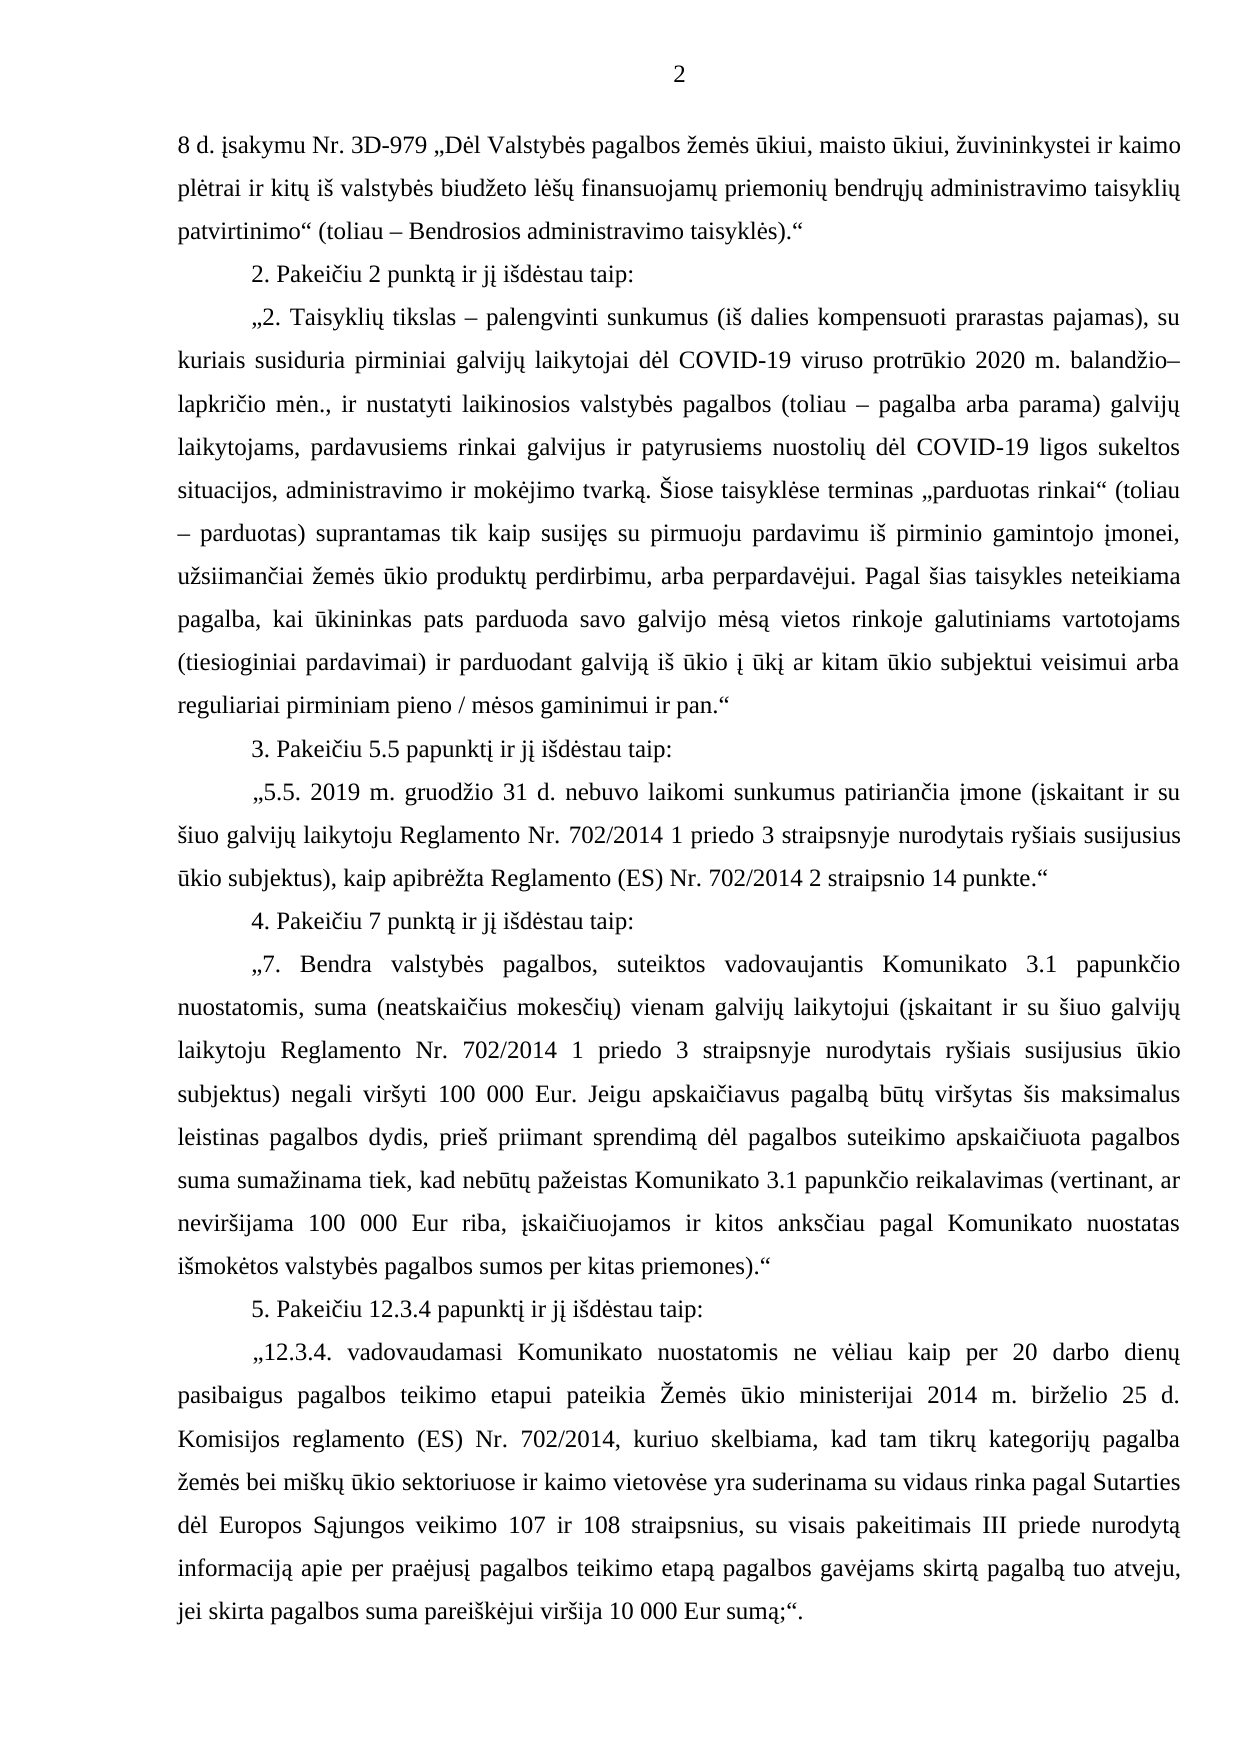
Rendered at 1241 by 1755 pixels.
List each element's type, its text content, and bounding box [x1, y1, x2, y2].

text 8 d. įsakymu Nr. 3D-979 „Dėl Valstybės pagalbos žemės ūkiui, maisto ūkiui, žuvininkystei ir kaimo plėtrai ir kitų iš valstybės biudžeto lėšų finansuojamų priemonių bendrųjų administravimo taisyklių patvirtinimo“ (toliau – Bendrosios administravimo taisyklės).“ [177, 130, 1181, 245]
text 2. Pakeičiu 2 punktą ir jį išdėstau taip: [177, 259, 1181, 288]
text 4. Pakeičiu 7 punktą ir jį išdėstau taip: [251, 906, 1181, 935]
text 3. Pakeičiu 5.5 papunktį ir jį išdėstau taip: [251, 734, 1181, 762]
text „2. Taisyklių tikslas – palengvinti sunkumus (iš dalies kompensuoti prarastas pajamas), su kuriais susiduria pirminiai galvijų laikytojai dėl COVID-19 viruso protrūkio 2020 m. balandžio–lapkričio mėn., ir nustatyti laikinosios valstybės pagalbos (toliau – pagalba arba parama) galvijų laikytojams, pardavusiems rinkai galvijus ir patyrusiems nuostolių dėl COVID-19 ligos sukeltos situacijos, administravimo ir mokėjimo tvarką. Šiose taisyklėse terminas „parduotas rinkai“ (toliau – parduotas) suprantamas tik kaip susijęs su pirmuoju pardavimu iš pirminio gamintojo įmonei, užsiimančiai žemės ūkio produktų perdirbimu, arba perpardavėjui. Pagal šias taisykles neteikiama pagalba, kai ūkininkas pats parduoda savo galvijo mėsą vietos rinkoje galutiniams vartotojams (tiesioginiai pardavimai) ir parduodant galviją iš ūkio į ūkį ar kitam ūkio subjektui veisimui arba reguliariai pirminiam pieno / mėsos gaminimui ir pan.“ [177, 302, 1181, 719]
text „12.3.4. vadovaudamasi Komunikato nuostatomis ne vėliau kaip per 20 darbo dienų pasibaigus pagalbos teikimo etapui pateikia Žemės ūkio ministerijai 2014 m. birželio 25 d. Komisijos reglamento (ES) Nr. 702/2014, kuriuo skelbiama, kad tam tikrų kategorijų pagalba žemės bei miškų ūkio sektoriuose ir kaimo vietovėse yra suderinama su vidaus rinka pagal Sutarties dėl Europos Sąjungos veikimo 107 ir 108 straipsnius, su visais pakeitimais III priede nurodytą informaciją apie per praėjusį pagalbos teikimo etapą pagalbos gavėjams skirtą pagalbą tuo atveju, jei skirta pagalbos suma pareiškėjui viršija 10 000 Eur sumą;“. [177, 1337, 1181, 1625]
text „7. Bendra valstybės pagalbos, suteiktos vadovaujantis Komunikato 3.1 papunkčio nuostatomis, suma (neatskaičius mokesčių) vienam galvijų laikytojui (įskaitant ir su šiuo galvijų laikytoju Reglamento Nr. 702/2014 1 priedo 3 straipsnyje nurodytais ryšiais susijusius ūkio subjektus) negali viršyti 100 000 Eur. Jeigu apskaičiavus pagalbą būtų viršytas šis maksimalus leistinas pagalbos dydis, prieš priimant sprendimą dėl pagalbos suteikimo apskaičiuota pagalbos suma sumažinama tiek, kad nebūtų pažeistas Komunikato 3.1 papunkčio reikalavimas (vertinant, ar neviršijama 100 000 Eur riba, įskaičiuojamos ir kitos anksčiau pagal Komunikato nuostatas išmokėtos valstybės pagalbos sumos per kitas priemones).“ [177, 949, 1181, 1280]
text „5.5. 2019 m. gruodžio 31 d. nebuvo laikomi sunkumus patiriančia įmone (įskaitant ir su šiuo galvijų laikytoju Reglamento Nr. 702/2014 1 priedo 3 straipsnyje nurodytais ryšiais susijusius ūkio subjektus), kaip apibrėžta Reglamento (ES) Nr. 702/2014 2 straipsnio 14 punkte.“ [177, 777, 1181, 892]
text 5. Pakeičiu 12.3.4 papunktį ir jį išdėstau taip: [251, 1294, 1181, 1323]
